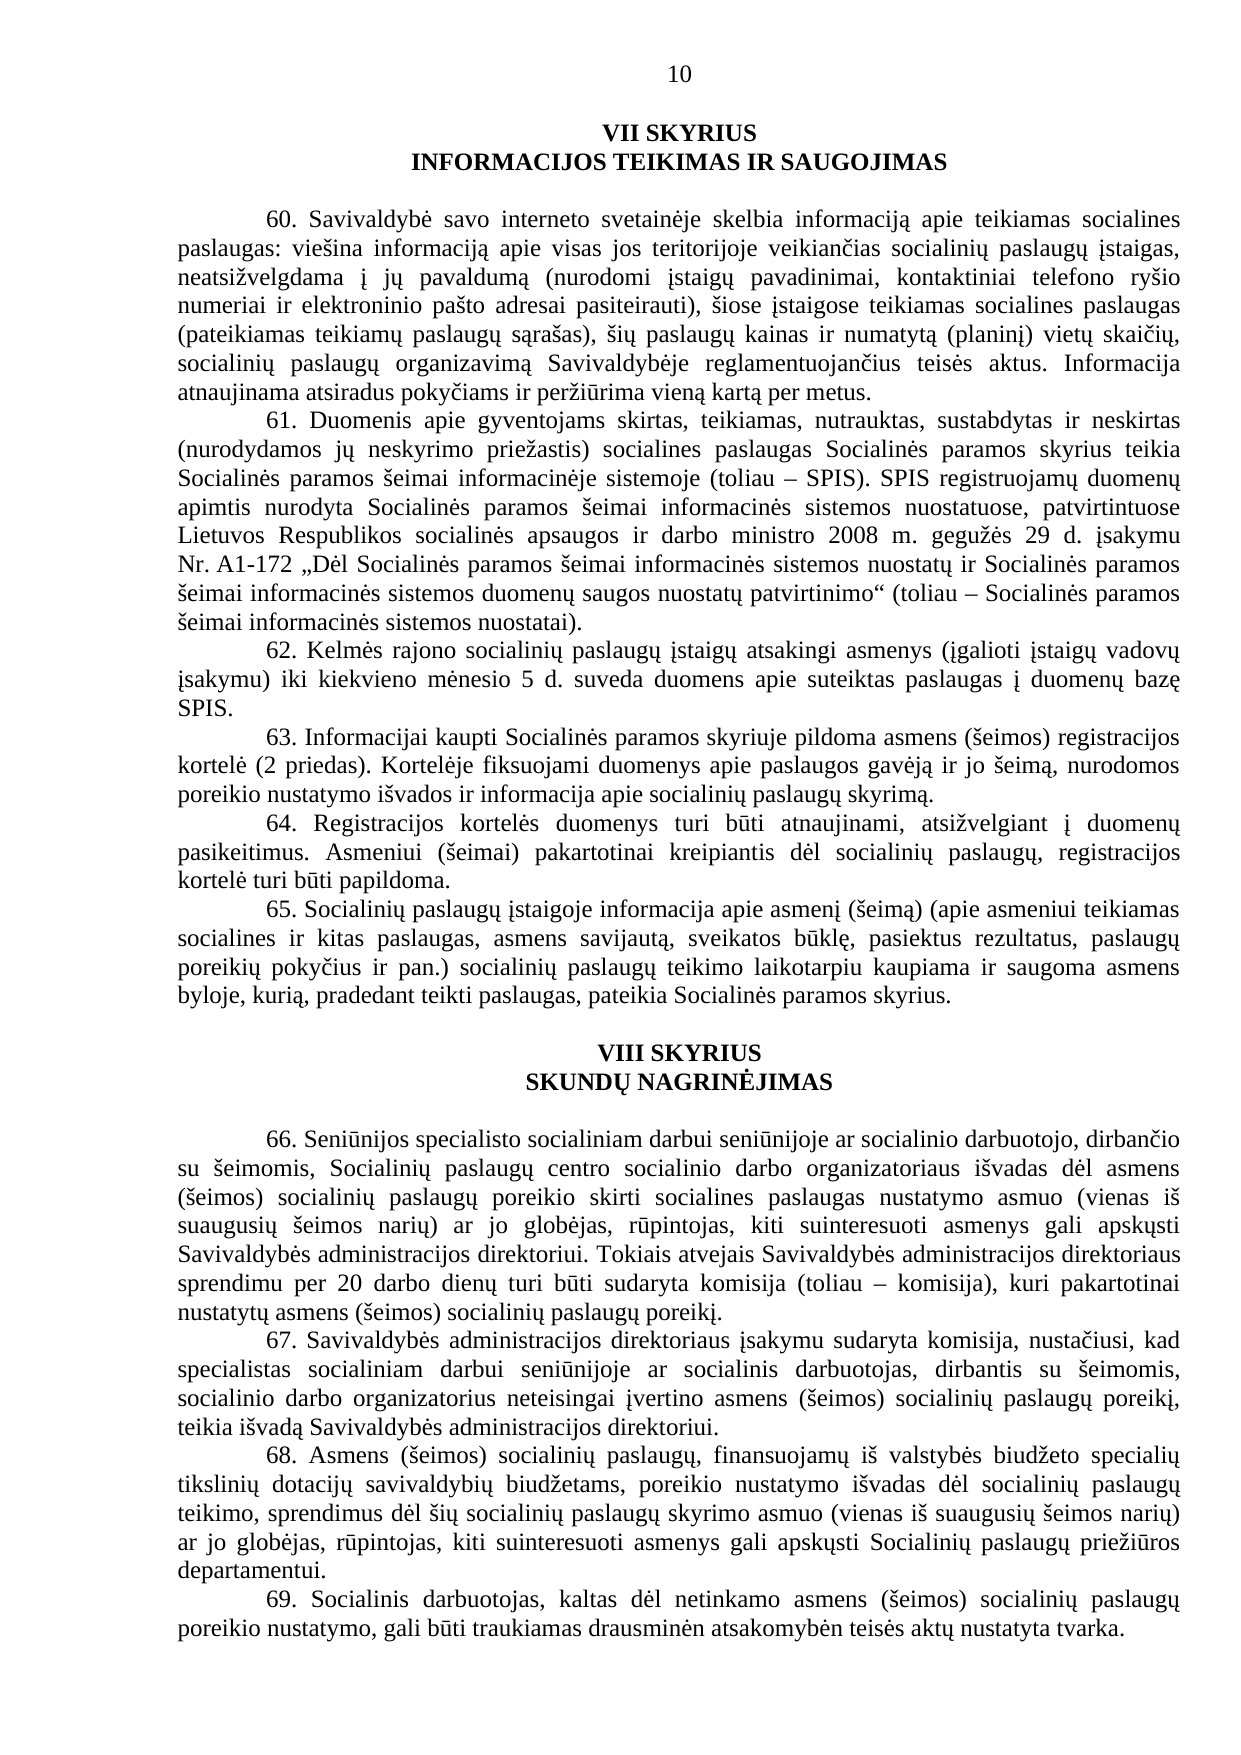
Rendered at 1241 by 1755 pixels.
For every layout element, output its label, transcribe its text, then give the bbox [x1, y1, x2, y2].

text 60. Savivaldybė savo interneto svetainėje skelbia informaciją apie teikiamas socialines paslaugas: viešina informaciją apie visas jos teritorijoje veikiančias socialinių paslaugų įstaigas, neatsižvelgdama į jų pavaldumą (nurodomi įstaigų pavadinimai, kontaktiniai telefono ryšio numeriai ir elektroninio pašto adresai pasiteirauti), šiose įstaigose teikiamas socialines paslaugas (pateikiamas teikiamų paslaugų sąrašas), šių paslaugų kainas ir numatytą (planinį) vietų skaičių, socialinių paslaugų organizavimą Savivaldybėje reglamentuojančius teisės aktus. Informacija atnaujinama atsiradus pokyčiams ir peržiūrima vieną kartą per metus. [177, 204, 1181, 406]
text 63. Informacijai kaupti Socialinės paramos skyriuje pildoma asmens (šeimos) registracijos kortelė (2 priedas). Kortelėje fiksuojami duomenys apie paslaugos gavėją ir jo šeimą, nurodomos poreikio nustatymo išvados ir informacija apie socialinių paslaugų skyrimą. [177, 722, 1181, 808]
text VIII SKYRIUS [177, 1038, 1181, 1067]
text 66. Seniūnijos specialisto socialiniam darbui seniūnijoje ar socialinio darbuotojo, dirbančio su šeimomis, Socialinių paslaugų centro socialinio darbo organizatoriaus išvadas dėl asmens (šeimos) socialinių paslaugų poreikio skirti socialines paslaugas nustatymo asmuo (vienas iš suaugusių šeimos narių) ar jo globėjas, rūpintojas, kiti suinteresuoti asmenys gali apskųsti Savivaldybės administracijos direktoriui. Tokiais atvejais Savivaldybės administracijos direktoriaus sprendimu per 20 darbo dienų turi būti sudaryta komisija (toliau – komisija), kuri pakartotinai nustatytų asmens (šeimos) socialinių paslaugų poreikį. [177, 1124, 1181, 1326]
text 61. Duomenis apie gyventojams skirtas, teikiamas, nutrauktas, sustabdytas ir neskirtas (nurodydamos jų neskyrimo priežastis) socialines paslaugas Socialinės paramos skyrius teikia Socialinės paramos šeimai informacinėje sistemoje (toliau – SPIS). SPIS registruojamų duomenų apimtis nurodyta Socialinės paramos šeimai informacinės sistemos nuostatuose, patvirtintuose Lietuvos Respublikos socialinės apsaugos ir darbo ministro 2008 m. gegužės 29 d. įsakymu Nr. A1‑172 „Dėl Socialinės paramos šeimai informacinės sistemos nuostatų ir Socialinės paramos šeimai informacinės sistemos duomenų saugos nuostatų patvirtinimo“ (toliau ‒ Socialinės paramos šeimai informacinės sistemos nuostatai). [177, 406, 1181, 636]
text INFORMACIJOS TEIKIMAS IR SAUGOJIMAS [177, 147, 1181, 176]
text VII SKYRIUS [177, 118, 1181, 147]
text SKUNDŲ NAGRINĖJIMAS [177, 1067, 1181, 1096]
text 64. Registracijos kortelės duomenys turi būti atnaujinami, atsižvelgiant į duomenų pasikeitimus. Asmeniui (šeimai) pakartotinai kreipiantis dėl socialinių paslaugų, registracijos kortelė turi būti papildoma. [177, 808, 1181, 894]
text 69. Socialinis darbuotojas, kaltas dėl netinkamo asmens (šeimos) socialinių paslaugų poreikio nustatymo, gali būti traukiamas drausminėn atsakomybėn teisės aktų nustatyta tvarka. [177, 1584, 1181, 1642]
text 65. Socialinių paslaugų įstaigoje informacija apie asmenį (šeimą) (apie asmeniui teikiamas socialines ir kitas paslaugas, asmens savijautą, sveikatos būklę, pasiektus rezultatus, paslaugų poreikių pokyčius ir pan.) socialinių paslaugų teikimo laikotarpiu kaupiama ir saugoma asmens byloje, kurią, pradedant teikti paslaugas, pateikia Socialinės paramos skyrius. [177, 894, 1181, 1009]
text 67. Savivaldybės administracijos direktoriaus įsakymu sudaryta komisija, nustačiusi, kad specialistas socialiniam darbui seniūnijoje ar socialinis darbuotojas, dirbantis su šeimomis, socialinio darbo organizatorius neteisingai įvertino asmens (šeimos) socialinių paslaugų poreikį, teikia išvadą Savivaldybės administracijos direktoriui. [177, 1326, 1181, 1441]
text 62. Kelmės rajono socialinių paslaugų įstaigų atsakingi asmenys (įgalioti įstaigų vadovų įsakymu) iki kiekvieno mėnesio 5 d. suveda duomens apie suteiktas paslaugas į duomenų bazę SPIS. [177, 636, 1181, 722]
text 68. Asmens (šeimos) socialinių paslaugų, finansuojamų iš valstybės biudžeto specialių tikslinių dotacijų savivaldybių biudžetams, poreikio nustatymo išvadas dėl socialinių paslaugų teikimo, sprendimus dėl šių socialinių paslaugų skyrimo asmuo (vienas iš suaugusių šeimos narių) ar jo globėjas, rūpintojas, kiti suinteresuoti asmenys gali apskųsti Socialinių paslaugų priežiūros departamentui. [177, 1441, 1181, 1584]
